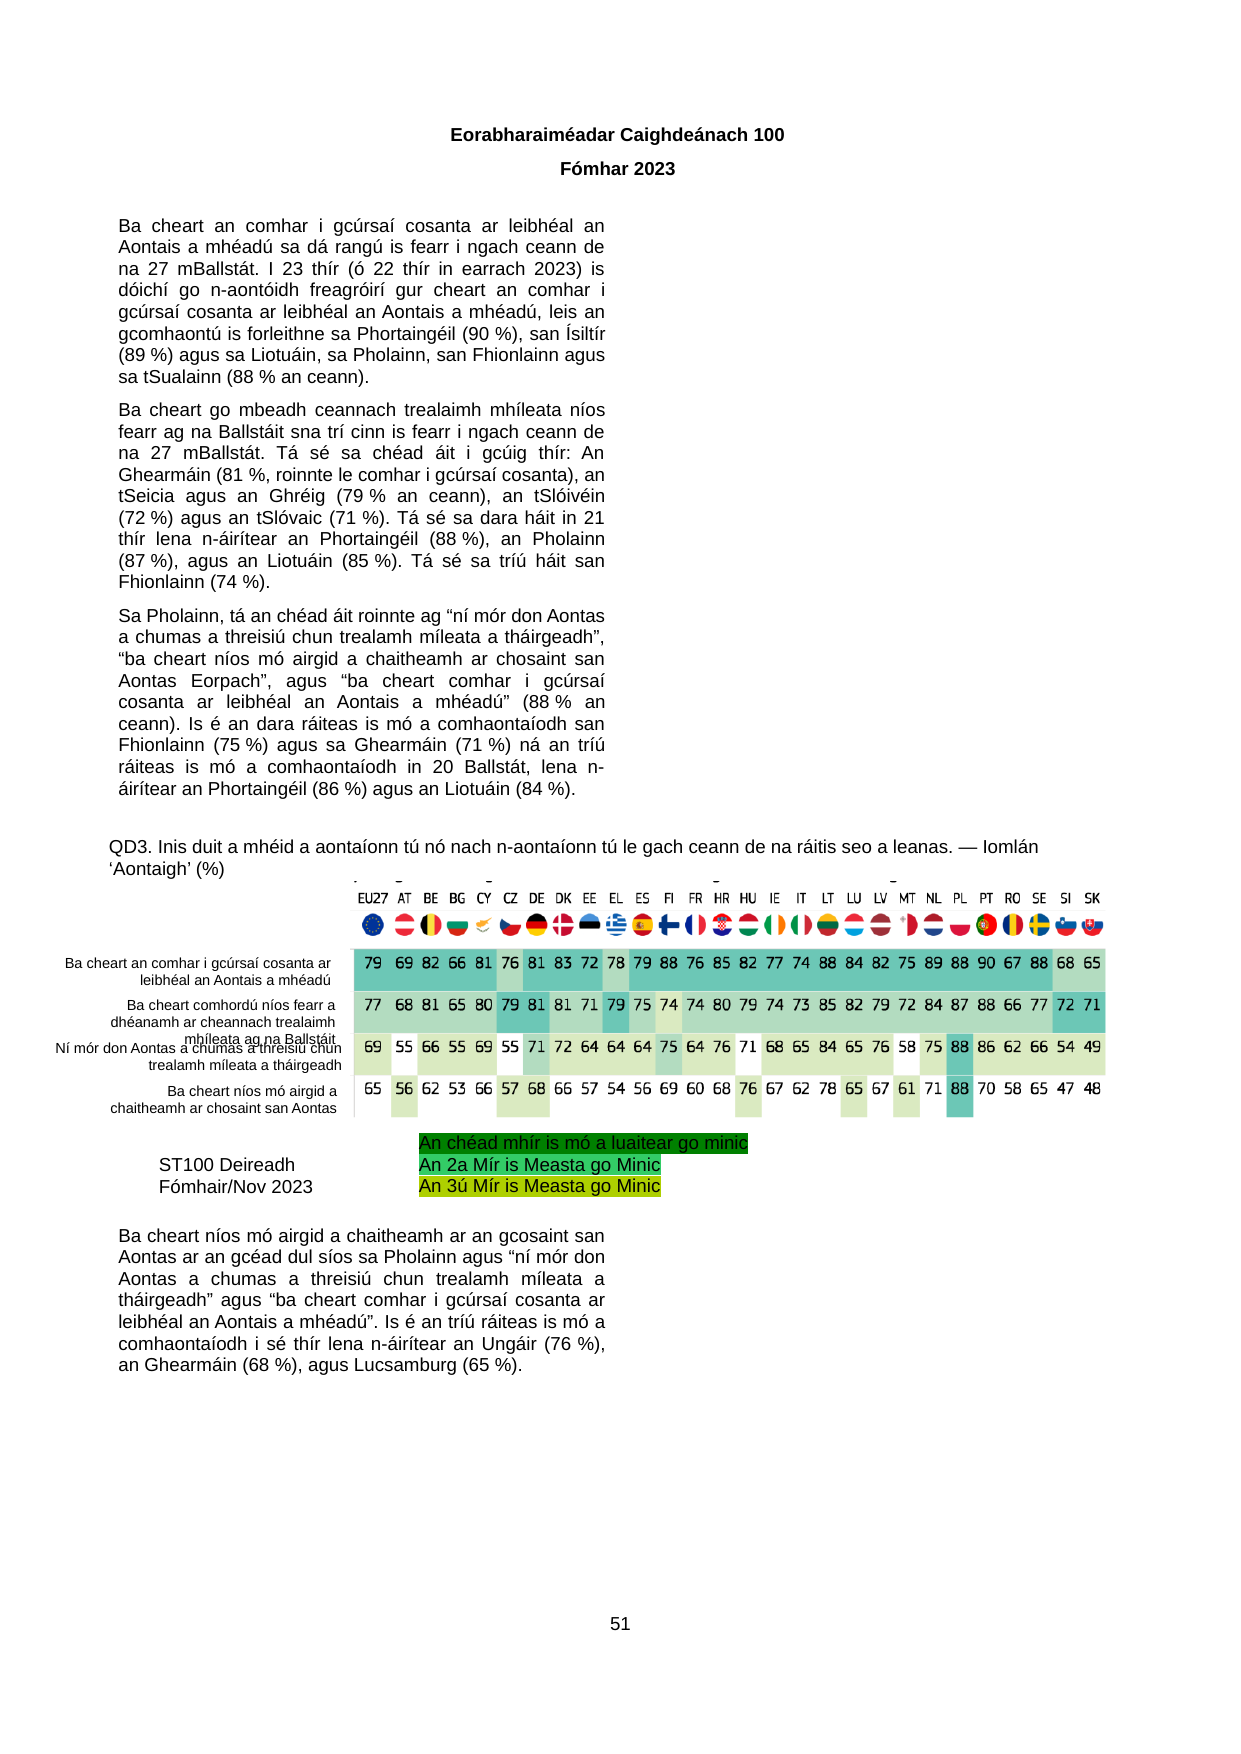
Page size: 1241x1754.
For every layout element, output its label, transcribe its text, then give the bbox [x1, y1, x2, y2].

text Sa Pholainn, tá an chéad áit roinnte ag “ní mór don Aontas a chumas a threisiú chun trealamh míleata a tháirgeadh”, “ba cheart níos mó airgid a chaitheamh ar chosaint san Aontas Eorpach”, agus “ba cheart comhar i gcúrsaí cosanta ar leibhéal an Aontais a mhéadú” (88 % an ceann). Is é an dara ráiteas is mó a comhaontaíodh san Fhionlainn (75 %) agus sa Ghearmáin (71 %) ná an tríú ráiteas is mó a comhaontaíodh in 20 Ballstát, lena n-áirítear an Phortaingéil (86 %) agus an Liotuáin (84 %). [118, 605, 605, 799]
picture [350, 881, 1107, 1136]
text Ba cheart go mbeadh ceannach trealaimh mhíleata níos fearr ag na Ballstáit sna trí cinn is fearr i ngach ceann de na 27 mBallstát. Tá sé sa chéad áit i gcúig thír: An Ghearmáin (81 %, roinnte le comhar i gcúrsaí cosanta), an tSeicia agus an Ghréig (79 % an ceann), an tSlóivéin (72 %) agus an tSlóvaic (71 %). Tá sé sa dara háit in 21 thír lena n-áirítear an Phortaingéil (88 %), an Pholainn (87 %), agus an Liotuáin (85 %). Tá sé sa tríú háit san Fhionlainn (74 %). [118, 399, 605, 593]
text Ba cheart níos mó airgid a chaitheamh ar an gcosaint san Aontas ar an gcéad dul síos sa Pholainn agus “ní mór don Aontas a chumas a threisiú chun trealamh míleata a tháirgeadh” agus “ba cheart comhar i gcúrsaí cosanta ar leibhéal an Aontais a mhéadú”. Is é an tríú ráiteas is mó a comhaontaíodh i sé thír lena n-áirítear an Ungáir (76 %), an Ghearmáin (68 %), agus Lucsamburg (65 %). [118, 811, 605, 1376]
text Ba cheart an comhar i gcúrsaí cosanta ar leibhéal an Aontais a mhéadú sa dá rangú is fearr i ngach ceann de na 27 mBallstát. I 23 thír (ó 22 thír in earrach 2023) is dóichí go n-aontóidh freagróirí gur cheart an comhar i gcúrsaí cosanta ar leibhéal an Aontais a mhéadú, leis an gcomhaontú is forleithne sa Phortaingéil (90 %), san Ísiltír (89 %) agus sa Liotuáin, sa Pholainn, san Fhionlainn agus sa tSualainn (88 % an ceann). [118, 214, 605, 387]
